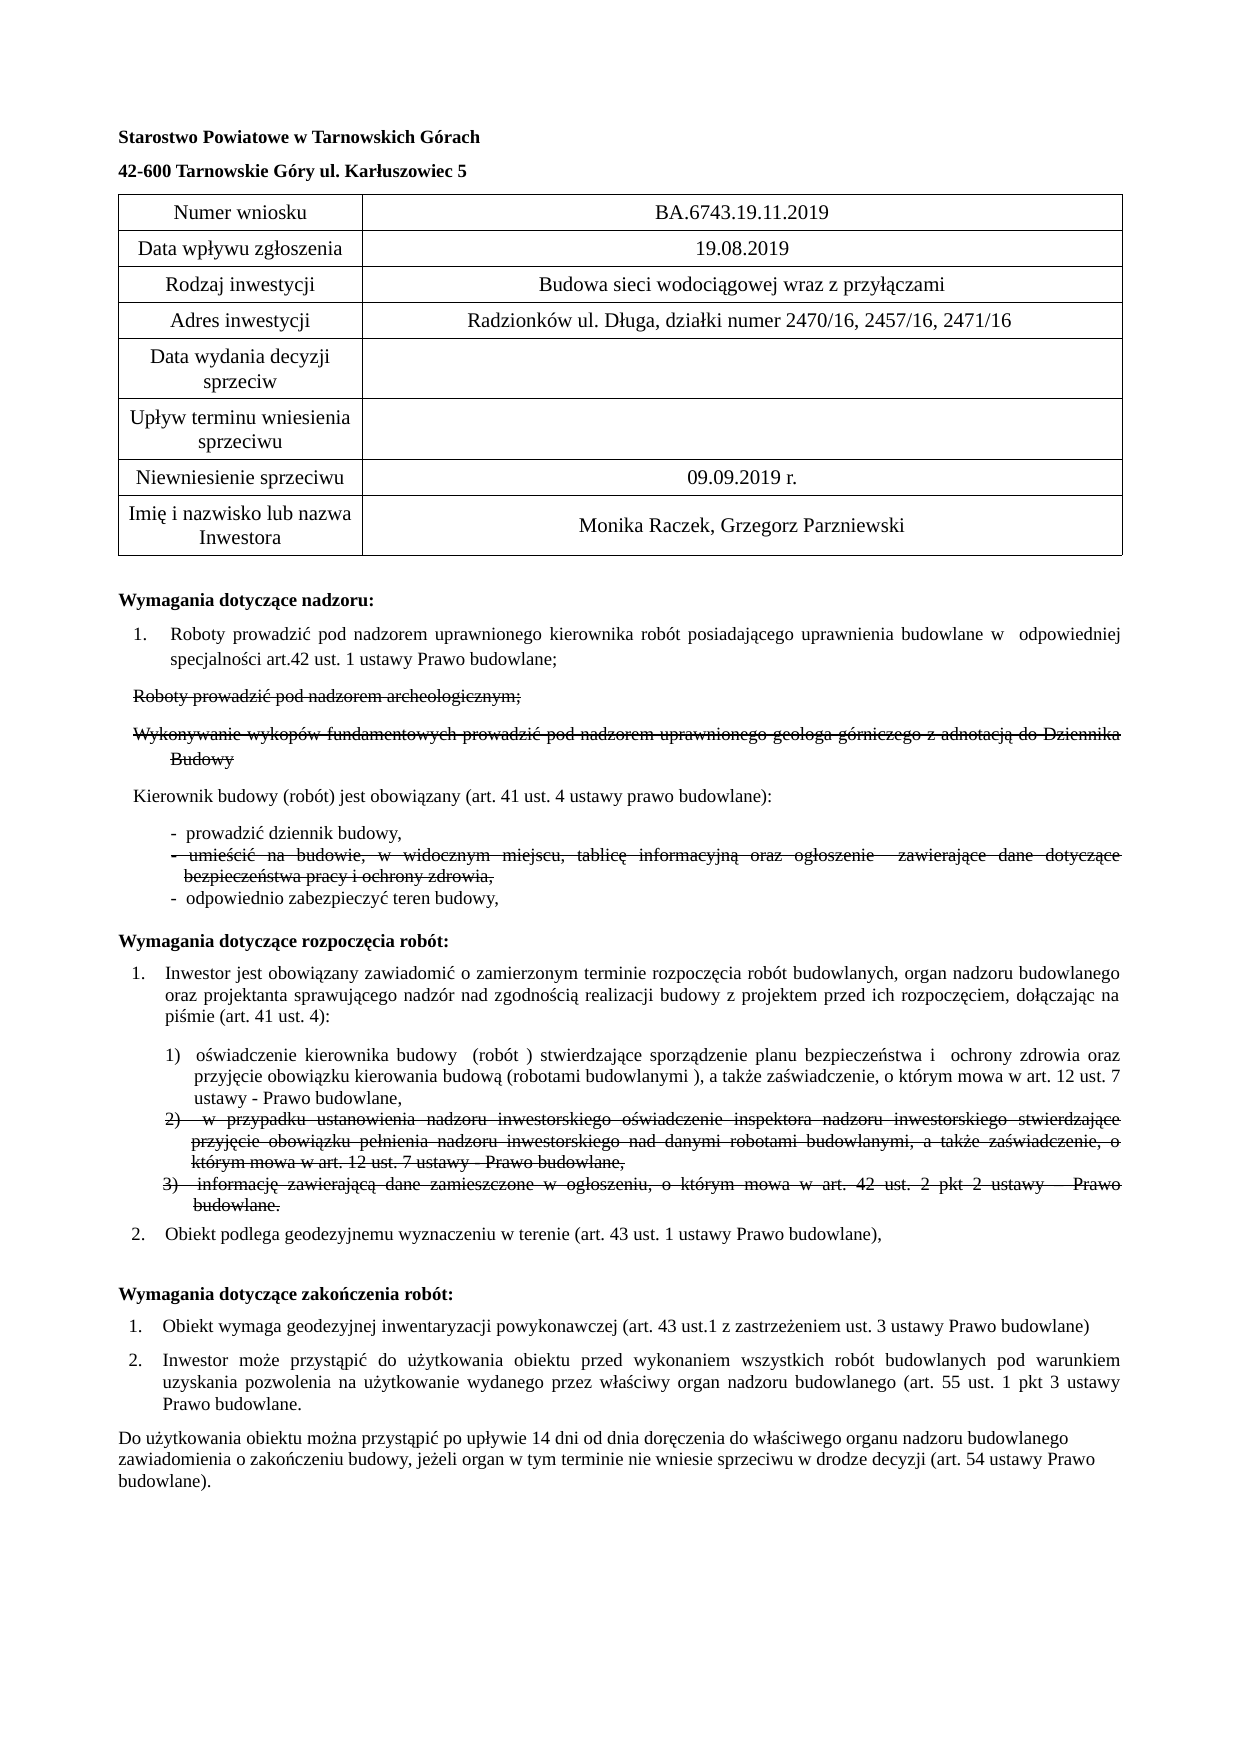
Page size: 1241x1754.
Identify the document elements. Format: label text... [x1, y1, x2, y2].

table_cell 19.08.2019 [363, 231, 1122, 266]
table_cell Imię i nazwisko lub nazwa Inwestora [119, 496, 362, 554]
table_cell Data wpływu zgłoszenia [119, 231, 362, 266]
text Starostwo Powiatowe w Tarnowskich Górach [118, 126, 1122, 147]
table_cell Rodzaj inwestycji [119, 267, 362, 302]
table_cell Monika Raczek, Grzegorz Parzniewski [363, 496, 1122, 554]
table_header Numer wniosku [119, 195, 362, 230]
table_cell Budowa sieci wodociągowej wraz z przyłączami [363, 267, 1122, 302]
table_header BA.6743.19.11.2019 [363, 195, 1122, 230]
list Obiekt podlega geodezyjnemu wyznaczeniu w terenie (art. 43 ust. 1 ustawy Prawo budowlane), [131, 1223, 1122, 1245]
table_cell Adres inwestycji [119, 303, 362, 338]
text Wymagania dotyczące nadzoru: [118, 589, 1122, 611]
text 1) oświadczenie kierownika budowy (robót ) stwierdzające sporządzenie planu bezpieczeństwa i ochrony zdrowia oraz przyjęcie obowiązku kierowania budową (robotami budowlanymi ), a także zaświadczenie, o którym mowa w art. 12 ust. 7 ustawy - Prawo budowlane, [165, 1043, 1122, 1108]
text Kierownik budowy (robót) jest obowiązany (art. 41 ust. 4 ustawy prawo budowlane): [133, 785, 1122, 806]
text 2) w przypadku ustanowienia nadzoru inwestorskiego oświadczenie inspektora nadzoru inwestorskiego stwierdzające przyjęcie obowiązku pełnienia nadzoru inwestorskiego nad danymi robotami budowlanymi, a także zaświadczenie, o którym mowa w art. 12 ust. 7 ustawy - Prawo budowlane, [165, 1108, 1122, 1173]
text - umieścić na budowie, w widocznym miejscu, tablicę informacyjną oraz ogłoszenie zawierające dane dotyczące bezpieczeństwa pracy i ochrony zdrowia, [171, 843, 1122, 855]
text Wykonywanie wykopów fundamentowych prowadzić pod nadzorem uprawnionego geologa górniczego z adnotacją do Dziennika Budowy [133, 723, 1122, 769]
text - umieścić na budowie, w widocznym miejscu, tablicę informacyjną oraz ogłoszenie zawierające dane dotyczące bezpieczeństwa pracy i ochrony zdrowia, [171, 856, 1122, 887]
text Do użytkowania obiektu można przystąpić po upływie 14 dni od dnia doręczenia do właściwego organu nadzoru budowlanego zawiadomienia o zakończeniu budowy, jeżeli organ w tym terminie nie wniesie sprzeciwu w drodze decyzji (art. 54 ustawy Prawo budowlane). [118, 1427, 1122, 1491]
table_cell Radzionków ul. Długa, działki numer 2470/16, 2457/16, 2471/16 [363, 303, 1122, 338]
list Inwestor jest obowiązany zawiadomić o zamierzonym terminie rozpoczęcia robót budowlanych, organ nadzoru budowlanego oraz projektanta sprawującego nadzór nad zgodnością realizacji budowy z projektem przed ich rozpoczęciem, dołączając na piśmie (art. 41 ust. 4): [131, 962, 1122, 1027]
table_cell Data wydania decyzji sprzeciw [119, 339, 362, 398]
text - prowadzić dziennik budowy, [170, 822, 1122, 843]
table_cell [363, 339, 1122, 398]
text - odpowiednio zabezpieczyć teren budowy, [170, 887, 1122, 908]
text Wymagania dotyczące zakończenia robót: [118, 1283, 1122, 1304]
table_cell Upływ terminu wniesienia sprzeciwu [119, 399, 362, 458]
list Inwestor może przystąpić do użytkowania obiektu przed wykonaniem wszystkich robót budowlanych pod warunkiem uzyskania pozwolenia na użytkowanie wydanego przez właściwy organ nadzoru budowlanego (art. 55 ust. 1 pkt 3 ustawy Prawo budowlane. [128, 1349, 1122, 1414]
text 3) informację zawierającą dane zamieszczone w ogłoszeniu, o którym mowa w art. 42 ust. 2 pkt 2 ustawy – Prawo budowlane. [162, 1186, 1122, 1216]
text Wymagania dotyczące rozpoczęcia robót: [118, 930, 1122, 951]
text 3) informację zawierającą dane zamieszczone w ogłoszeniu, o którym mowa w art. 42 ust. 2 pkt 2 ustawy – Prawo budowlane. [162, 1173, 1122, 1185]
text Roboty prowadzić pod nadzorem archeologicznym; [133, 685, 1122, 707]
table_cell 09.09.2019 r. [363, 460, 1122, 494]
table_cell [363, 399, 1122, 458]
text 42-600 Tarnowskie Góry ul. Karłuszowiec 5 [118, 160, 1122, 182]
list Roboty prowadzić pod nadzorem uprawnionego kierownika robót posiadającego uprawnienia budowlane w odpowiedniej specjalności art.42 ust. 1 ustawy Prawo budowlane; [133, 623, 1122, 669]
table_cell Niewniesienie sprzeciwu [119, 460, 362, 494]
list Obiekt wymaga geodezyjnej inwentaryzacji powykonawczej (art. 43 ust.1 z zastrzeżeniem ust. 3 ustawy Prawo budowlane) [128, 1315, 1122, 1337]
